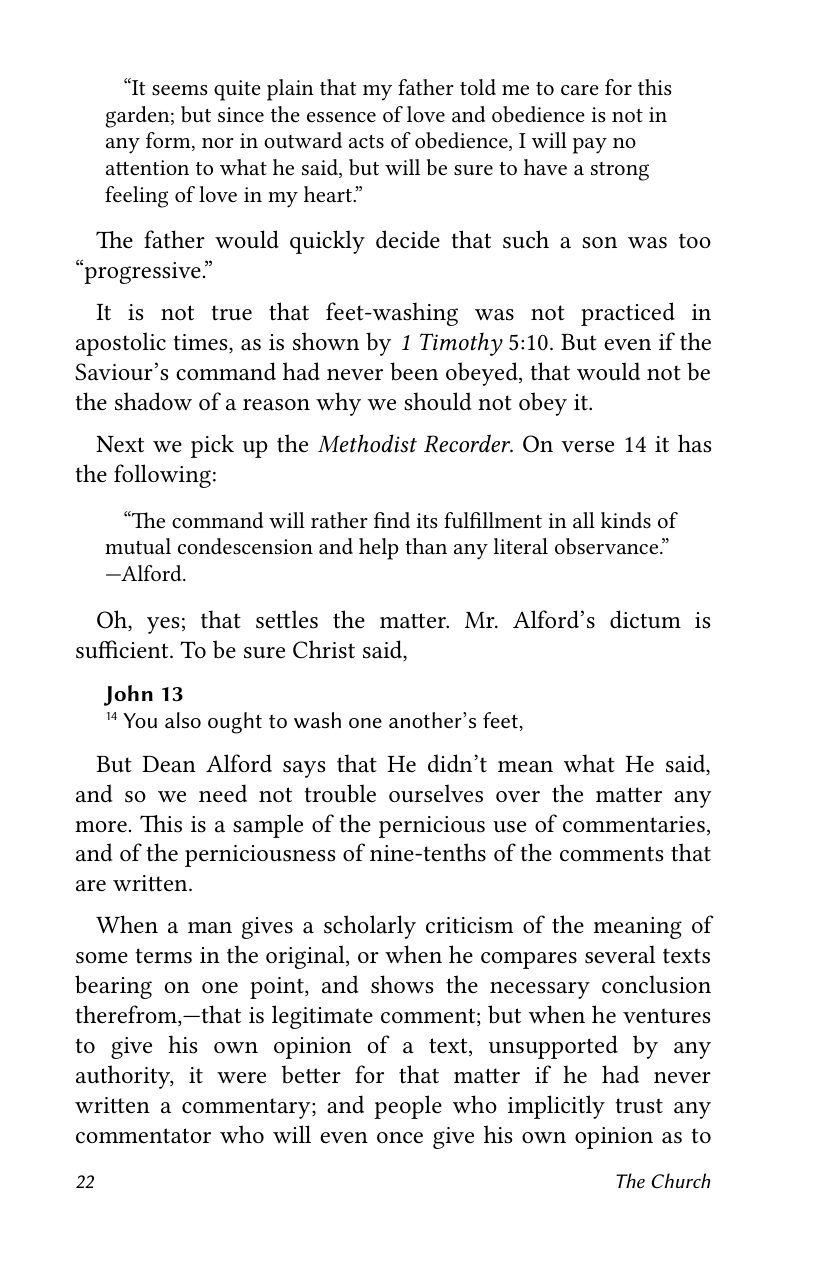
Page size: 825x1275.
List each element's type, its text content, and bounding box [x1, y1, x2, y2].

text John 13 [105, 681, 712, 707]
text Oh, yes; that settles the matter. Mr. Alford’s dictum is sufficient. To be sure Christ said, [75, 606, 712, 664]
text But Dean Alford says that He didn’t mean what He said, and so we need not trouble ourselves over the matter any more. This is a sample of the pernicious use of commentaries, and of the perniciousness of nine-tenths of the comments that are written. [75, 750, 712, 898]
text The father would quickly decide that such a son was too “progressive.” [75, 226, 712, 285]
text When a man gives a scholarly criticism of the meaning of some terms in the original, or when he compares several texts bearing on one point, and shows the necessary conclusion therefrom,—that is legitimate comment; but when he ventures to give his own opinion of a text, unsupported by any authority, it were better for that matter if he had never written a commentary; and people who implicitly trust any commentator who will even once give his own opinion as to [75, 911, 712, 1149]
text “The command will rather find its fulfillment in all kinds of mutual condescension and help than any literal observance.” —Alford. [105, 508, 682, 587]
text It is not true that feet-washing was not practiced in apostolic times, as is shown by 1 Timothy 5:10. But even if the Saviour’s command had never been obeyed, that would not be the shadow of a reason why we should not obey it. [75, 298, 712, 416]
text Next we pick up the Methodist Recorder. On verse 14 it has the following: [75, 430, 712, 488]
text 14 You also ought to wash one another’s feet, [105, 708, 682, 734]
text “It seems quite plain that my father told me to care for this garden; but since the essence of love and obedience is not in any form, nor in outward acts of obedience, I will pay no attention to what he said, but will be sure to have a strong feeling of love in my heart.” [105, 75, 682, 208]
